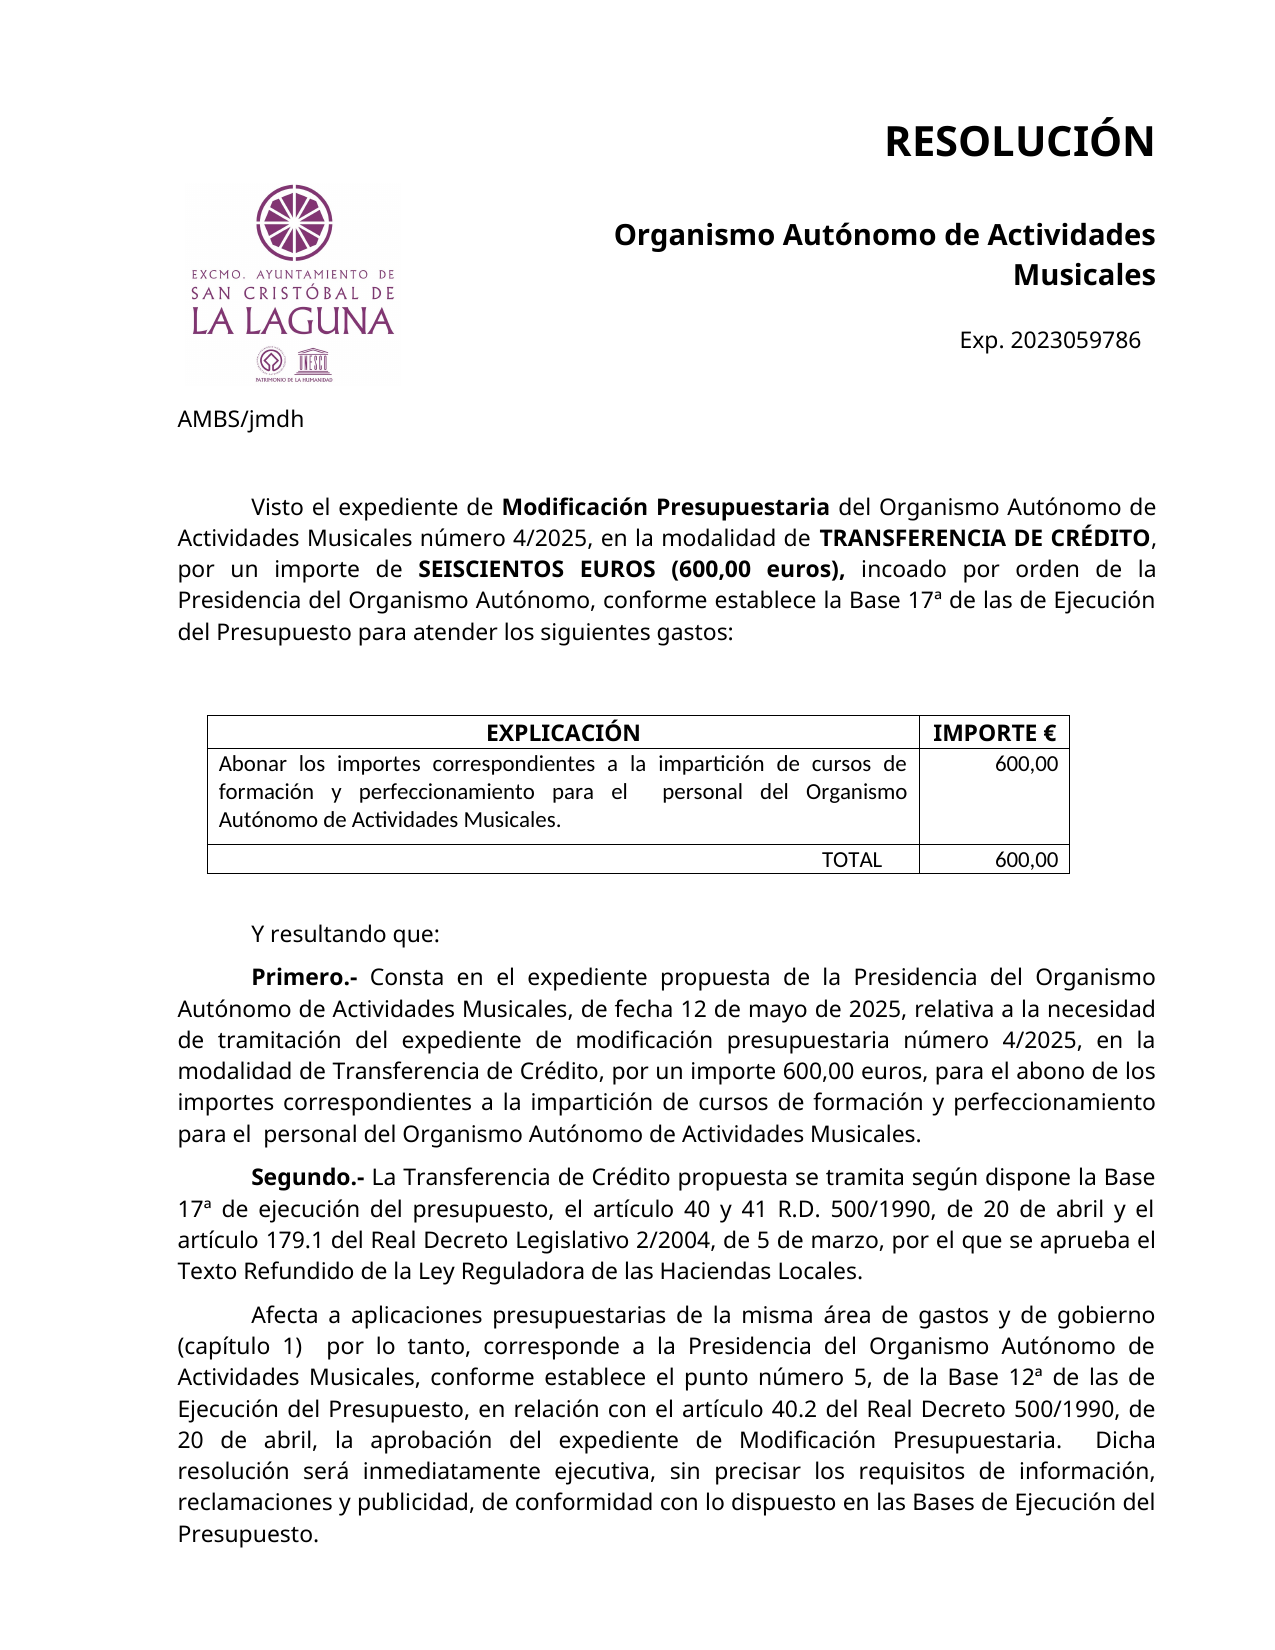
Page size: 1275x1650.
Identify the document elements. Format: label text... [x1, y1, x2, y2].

table_header EXPLICACIÓN [208, 716, 919, 748]
table_cell Abonar los importes correspondientes a la impartición de cursos de formación y perfeccionamiento para el personal del Organismo Autónomo de Actividades Musicales. [208, 749, 919, 844]
table_cell 600,00 [920, 749, 1069, 844]
text Primero.- Consta en el expediente propuesta de la Presidencia del Organismo Autónomo de Actividades Musicales, de fecha 12 de mayo de 2025, relativa a la necesidad de tramitación del expediente de modificación presupuestaria número 4/2025, en la modalidad de Transferencia de Crédito, por un importe 600,00 euros, para el abono de los importes correspondientes a la impartición de cursos de formación y perfeccionamiento para el personal del Organismo Autónomo de Actividades Musicales. [177, 961, 1157, 1149]
table_header IMPORTE € [920, 716, 1069, 748]
table_cell TOTAL [208, 845, 919, 873]
text Segundo.- La Transferencia de Crédito propuesta se tramita según dispone la Base 17ª de ejecución del presupuesto, el artículo 40 y 41 R.D. 500/1990, de 20 de abril y el artículo 179.1 del Real Decreto Legislativo 2/2004, de 5 de marzo, por el que se aprueba el Texto Refundido de la Ley Reguladora de las Haciendas Locales. [177, 1161, 1157, 1286]
table_cell 600,00 [920, 845, 1069, 873]
text Visto el expediente de Modificación Presupuestaria del Organismo Autónomo de Actividades Musicales número 4/2025, en la modalidad de TRANSFERENCIA DE CRÉDITO, por un importe de SEISCIENTOS EUROS (600,00 euros), incoado por orden de la Presidencia del Organismo Autónomo, conforme establece la Base 17ª de las de Ejecución del Presupuesto para atender los siguientes gastos: [177, 490, 1157, 647]
text Y resultando que: [177, 917, 1157, 949]
text Afecta a aplicaciones presupuestarias de la misma área de gastos y de gobierno (capítulo 1) por lo tanto, corresponde a la Presidencia del Organismo Autónomo de Actividades Musicales, conforme establece el punto número 5, de la Base 12ª de las de Ejecución del Presupuesto, en relación con el artículo 40.2 del Real Decreto 500/1990, de 20 de abril, la aprobación del expediente de Modificación Presupuestaria. Dicha resolución será inmediatamente ejecutiva, sin precisar los requisitos de información, reclamaciones y publicidad, de conformidad con lo dispuesto en las Bases de Ejecución del Presupuesto. [177, 1299, 1157, 1549]
